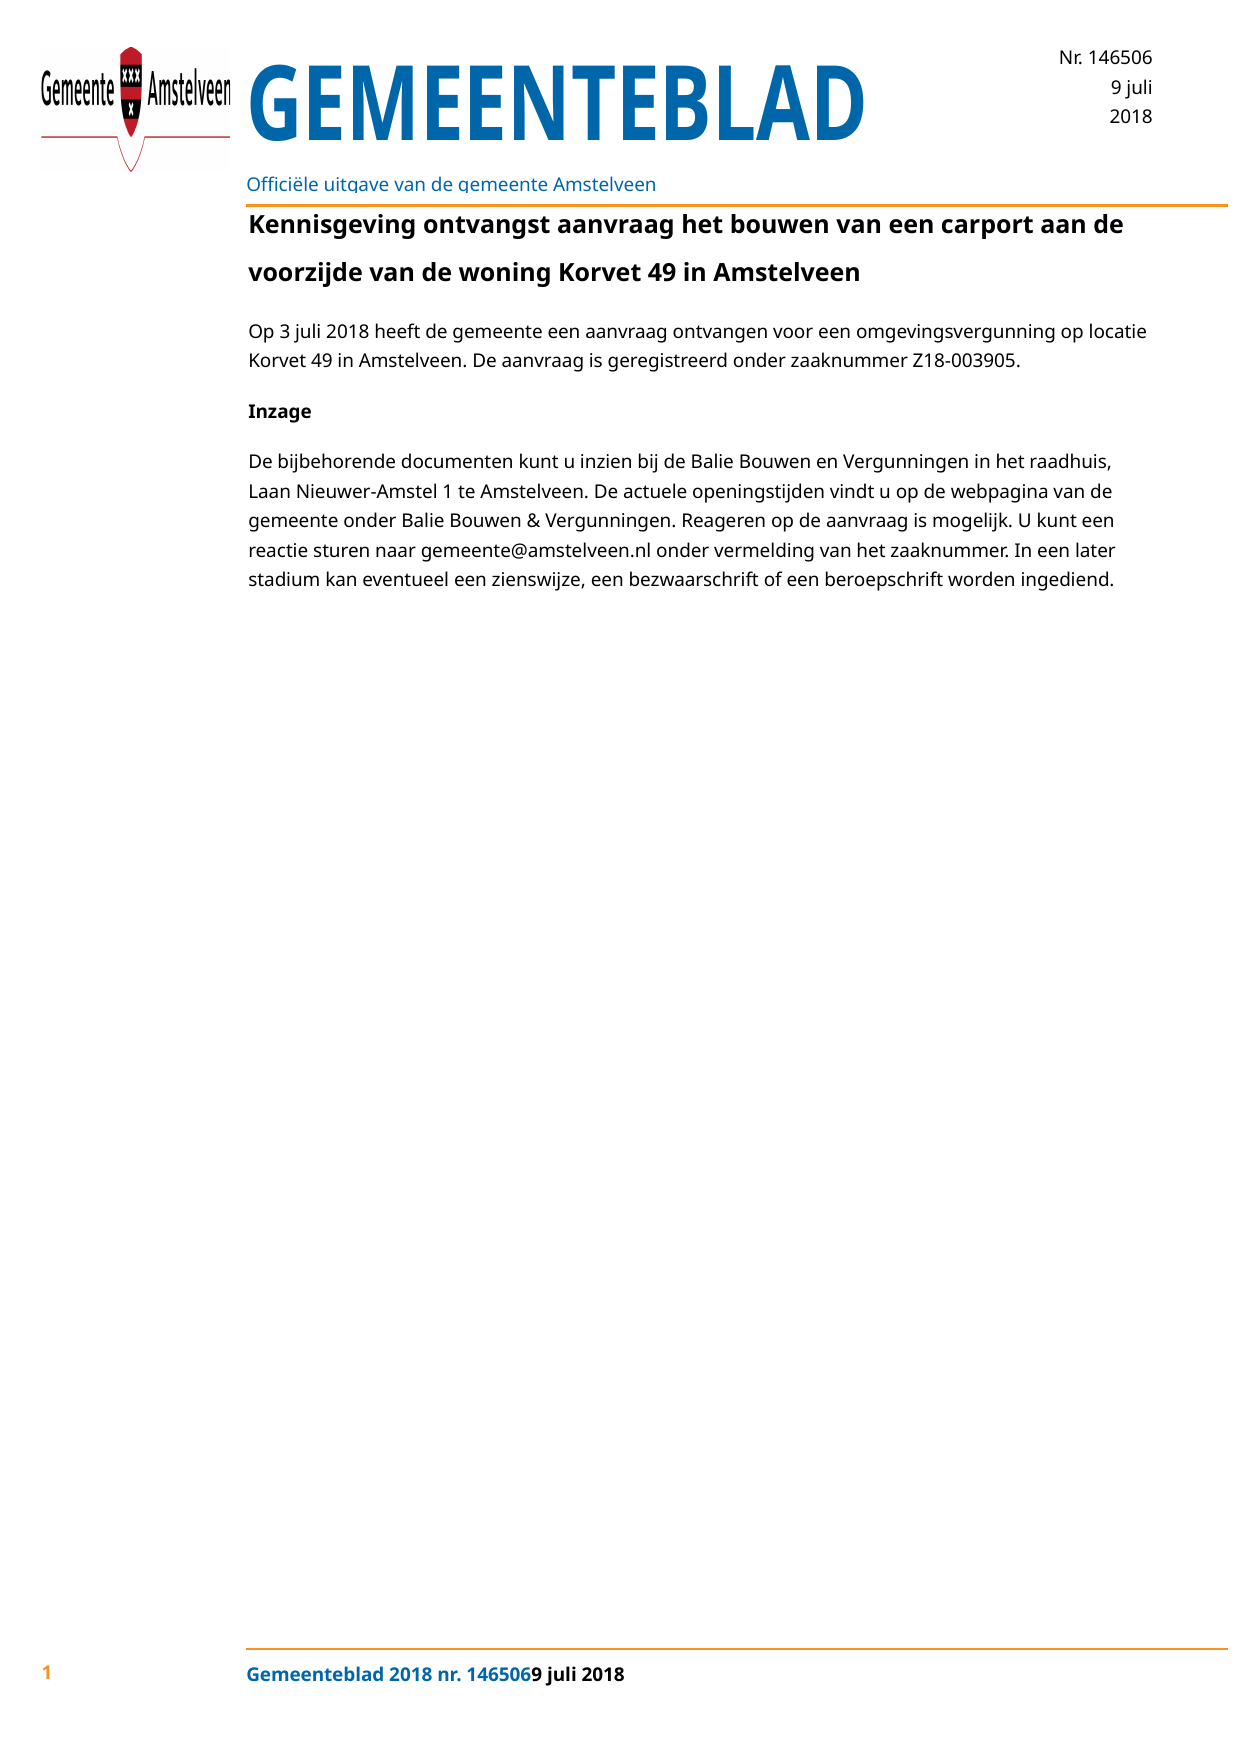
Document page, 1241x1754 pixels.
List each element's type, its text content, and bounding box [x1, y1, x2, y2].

text De bijbehorende documenten kunt u inzien bij de Balie Bouwen en Vergunningen in het raadhuis, Laan Nieuwer-Amstel 1 te Amstelveen. De actuele openingstijden vindt u op de webpagina van de gemeente onder Balie Bouwen & Vergunningen. Reageren op de aanvraag is mogelijk. U kunt een reactie sturen naar gemeente@amstelveen.nl onder vermelding van het zaaknummer. In een later stadium kan eventueel een zienswijze, een bezwaarschrift of een beroepschrift worden ingediend. [248, 448, 1152, 592]
text Kennisgeving ontvangst aanvraag het bouwen van een carport aan de voorzijde van de woning Korvet 49 in Amstelveen [248, 207, 1152, 288]
text Op 3 juli 2018 heeft de gemeente een aanvraag ontvangen voor een omgevingsvergunning op locatie Korvet 49 in Amstelveen. De aanvraag is geregistreerd onder zaaknummer Z18-003905. [248, 318, 1152, 373]
picture [41, 47, 231, 172]
text Inzage [248, 398, 1152, 424]
